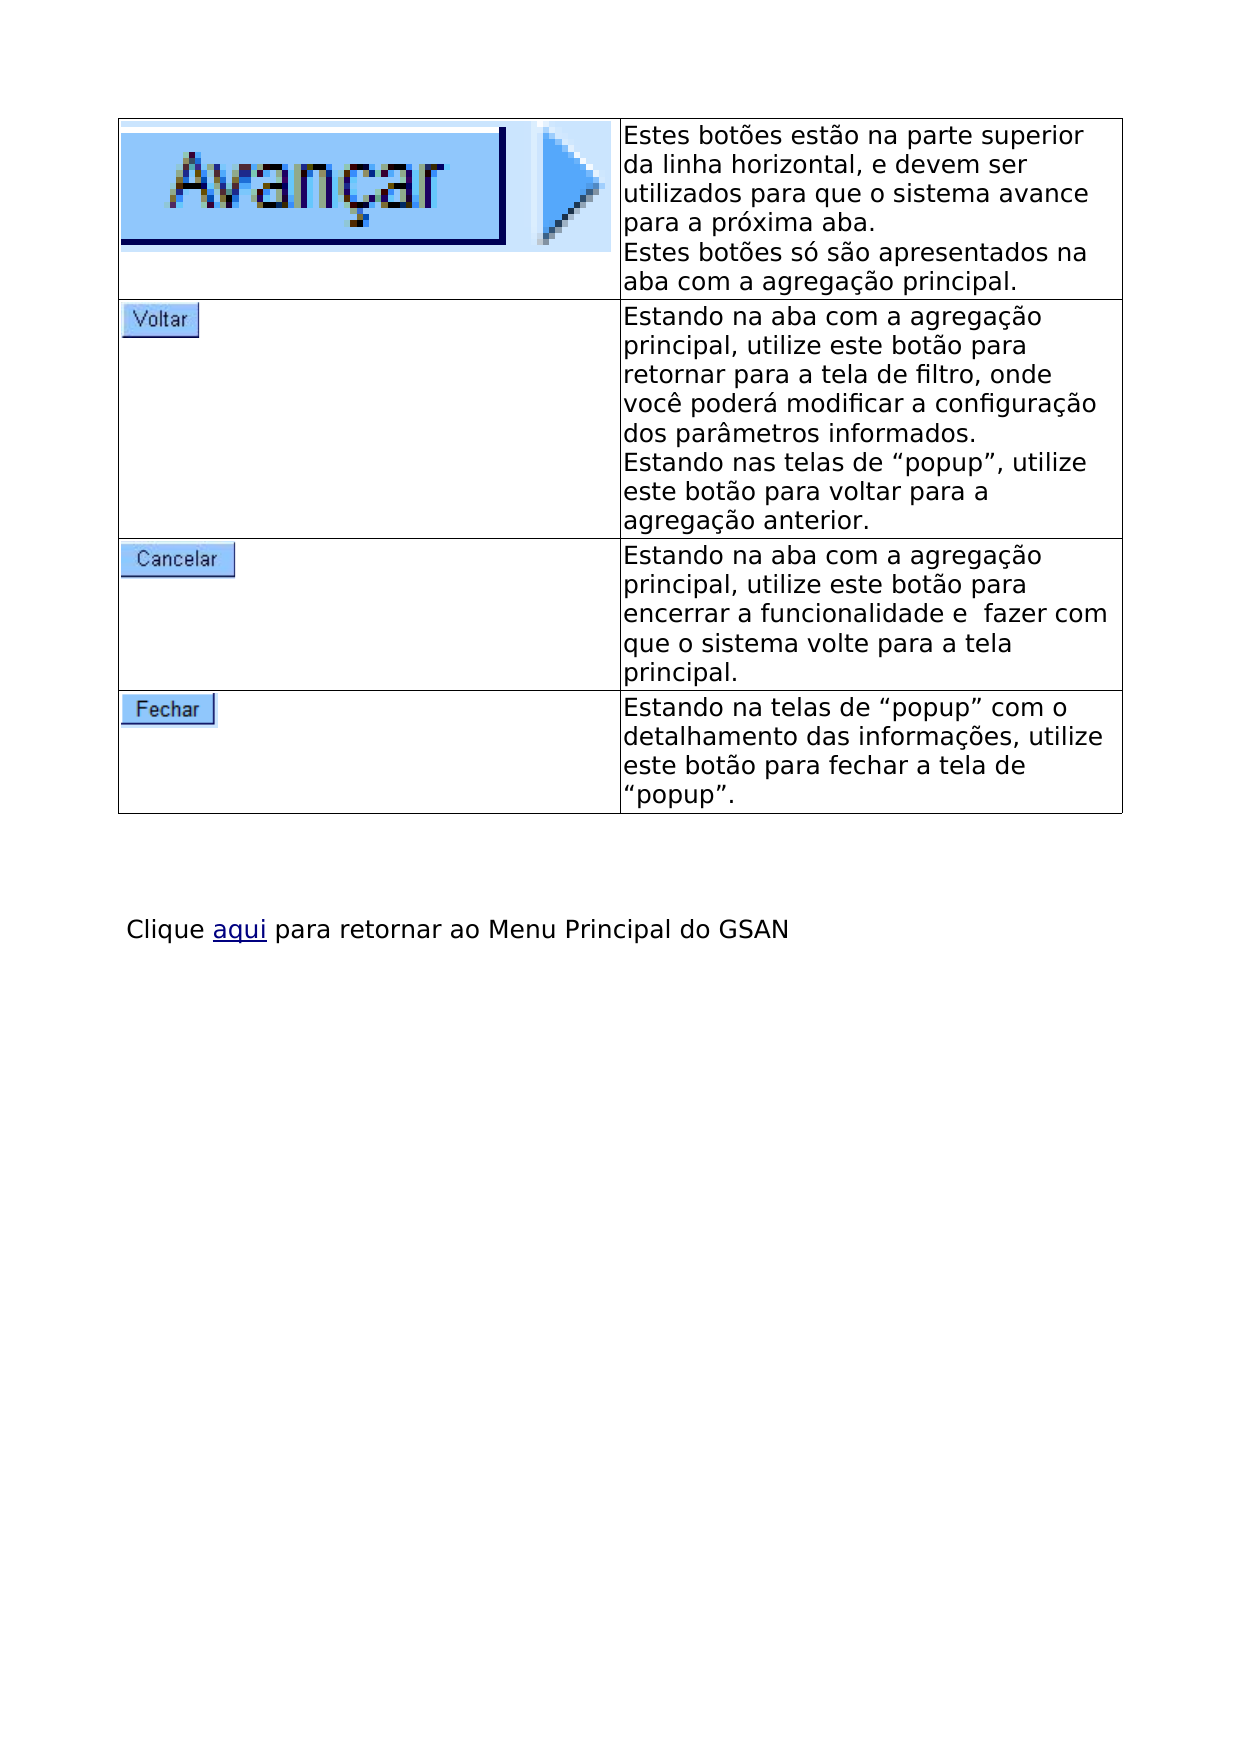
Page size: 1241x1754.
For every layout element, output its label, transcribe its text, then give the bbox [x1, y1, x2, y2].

text Clique aqui para retornar ao Menu Principal do GSAN [118, 828, 1122, 944]
picture [121, 302, 200, 338]
table_cell Estes botões estão na parte superior da linha horizontal, e devem ser utilizados para que o sistema avance para a próxima aba. Estes botões só são apresentados na aba com a agregação principal. [621, 119, 1122, 299]
table_cell [119, 119, 620, 299]
table_cell [119, 539, 620, 690]
table_cell Estando na aba com a agregação principal, utilize este botão para encerrar a funcionalidade e fazer com que o sistema volte para a tela principal. [621, 539, 1122, 690]
picture [121, 121, 618, 252]
table_cell Estando na telas de “popup” com o detalhamento das informações, utilize este botão para fechar a tela de “popup”. [621, 691, 1122, 813]
table_cell [119, 691, 620, 813]
table_cell [119, 300, 620, 538]
picture [121, 693, 218, 728]
table_cell Estando na aba com a agregação principal, utilize este botão para retornar para a tela de filtro, onde você poderá modificar a configuração dos parâmetros informados. Estando nas telas de “popup”, utilize este botão para voltar para a agregação anterior. [621, 300, 1122, 538]
picture [121, 541, 236, 579]
